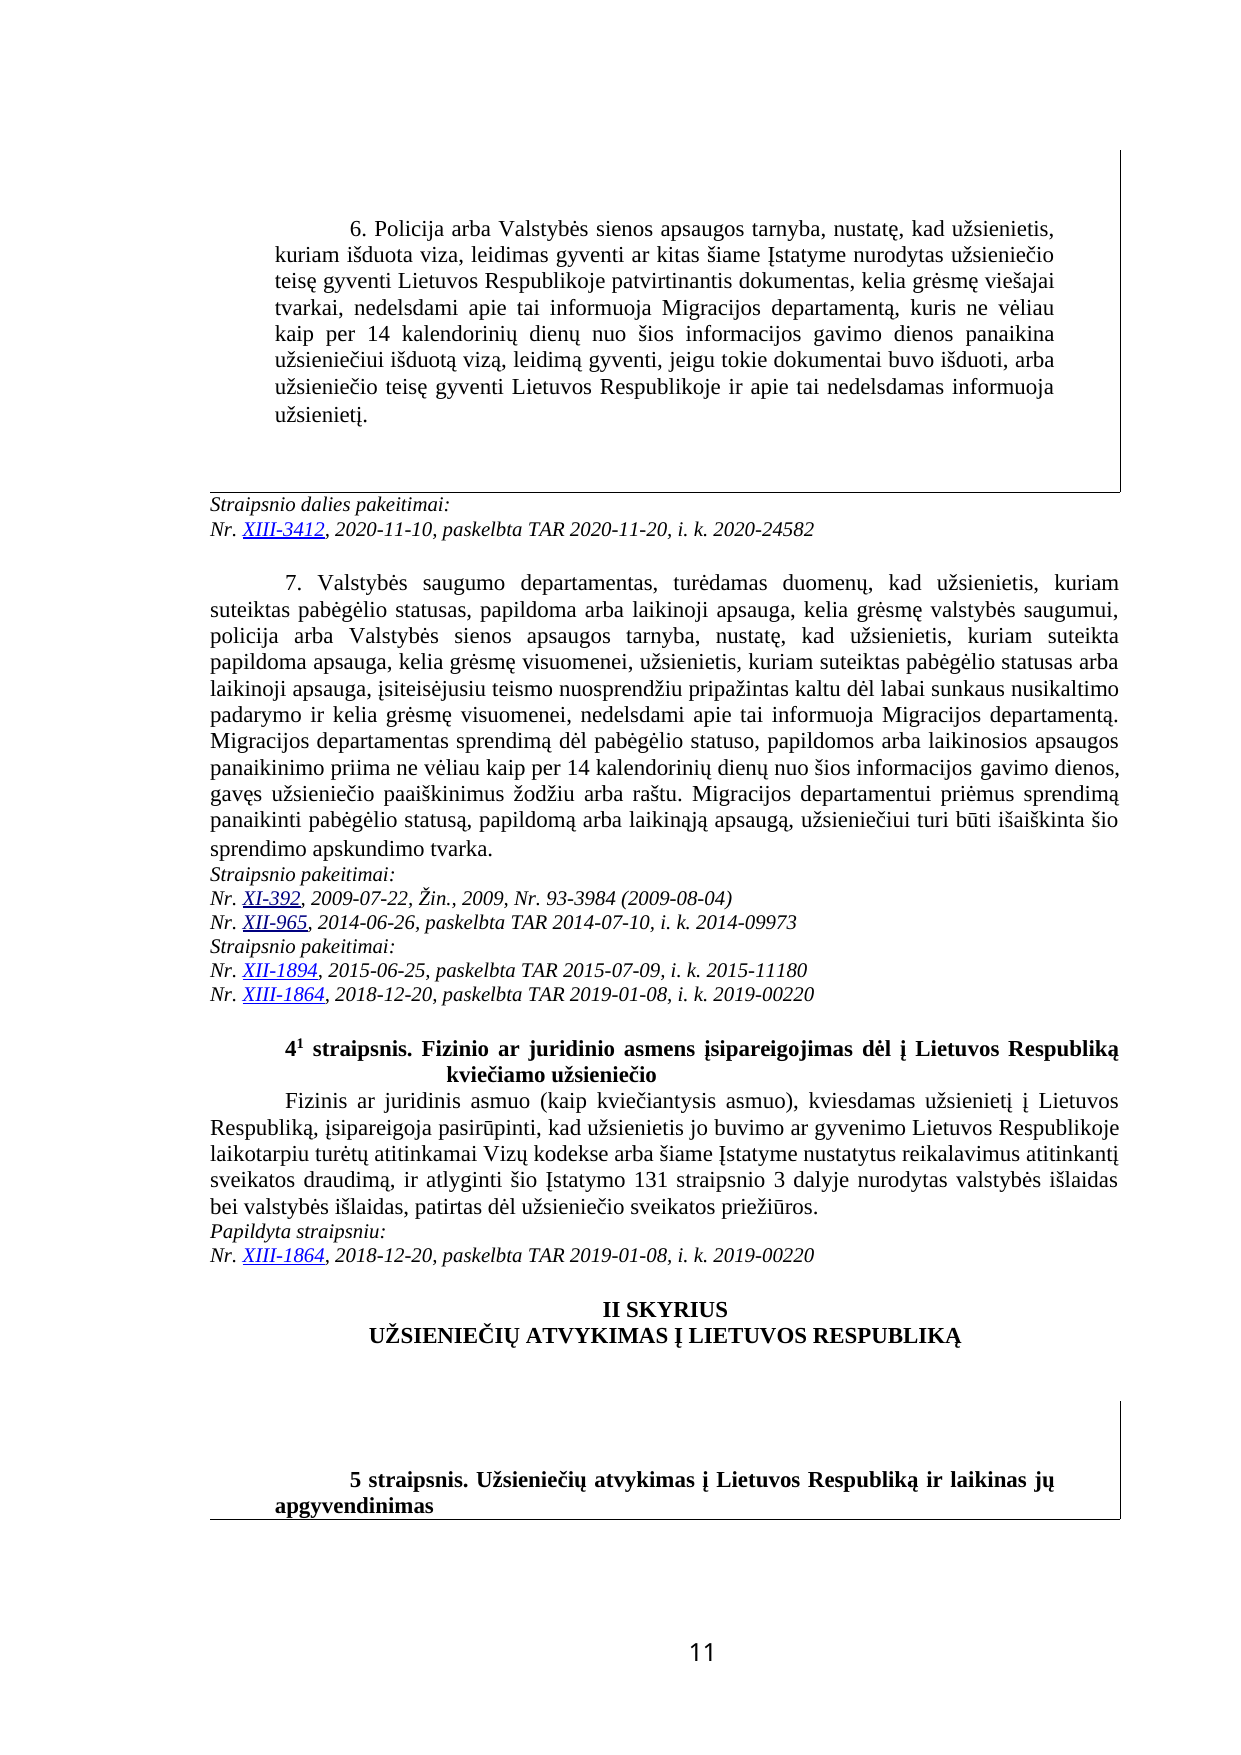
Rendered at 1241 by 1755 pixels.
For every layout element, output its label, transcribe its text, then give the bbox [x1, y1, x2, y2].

text Nr. XII-965, 2014-06-26, paskelbta TAR 2014-07-10, i. k. 2014-09973 [210, 910, 1120, 934]
text Nr. XIII-1864, 2018-12-20, paskelbta TAR 2019-01-08, i. k. 2019-00220 [210, 1243, 1120, 1267]
text 41 straipsnis. Fizinio ar juridinio asmens įsipareigojimas dėl į Lietuvos Respubliką kviečiamo užsieniečio [285, 1035, 1120, 1087]
text Straipsnio dalies pakeitimai: [210, 492, 1120, 516]
text 7. Valstybės saugumo departamentas, turėdamas duomenų, kad užsienietis, kuriam suteiktas pabėgėlio statusas, papildoma arba laikinoji apsauga, kelia grėsmę valstybės saugumui, policija arba Valstybės sienos apsaugos tarnyba, nustatę, kad užsienietis, kuriam suteikta papildoma apsauga, kelia grėsmę visuomenei, užsienietis, kuriam suteiktas pabėgėlio statusas arba laikinoji apsauga, įsiteisėjusiu teismo nuosprendžiu pripažintas kaltu dėl labai sunkaus nusikaltimo padarymo ir kelia grėsmę visuomenei, nedelsdami apie tai informuoja Migracijos departamentą. Migracijos departamentas sprendimą dėl pabėgėlio statuso, papildomos arba laikinosios apsaugos panaikinimo priima ne vėliau kaip per 14 kalendorinių dienų nuo šios informacijos gavimo dienos, gavęs užsieniečio paaiškinimus žodžiu arba raštu. Migracijos departamentui priėmus sprendimą panaikinti pabėgėlio statusą, papildomą arba laikinąją apsaugą, užsieniečiui turi būti išaiškinta šio sprendimo apskundimo tvarka. [210, 569, 1120, 862]
text Straipsnio pakeitimai: [210, 862, 1120, 886]
text 6. Policija arba Valstybės sienos apsaugos tarnyba, nustatę, kad užsienietis, kuriam išduota viza, leidimas gyventi ar kitas šiame Įstatyme nurodytas užsieniečio teisę gyventi Lietuvos Respublikoje patvirtinantis dokumentas, kelia grėsmę viešajai tvarkai, nedelsdami apie tai informuoja Migracijos departamentą, kuris ne vėliau kaip per 14 kalendorinių dienų nuo šios informacijos gavimo dienos panaikina užsieniečiui išduotą vizą, leidimą gyventi, jeigu tokie dokumentai buvo išduoti, arba užsieniečio teisę gyventi Lietuvos Respublikoje ir apie tai nedelsdamas informuoja užsienietį. [210, 150, 1120, 492]
text Nr. XII-1894, 2015-06-25, paskelbta TAR 2015-07-09, i. k. 2015-11180 [210, 958, 1120, 982]
text Papildyta straipsniu: [210, 1219, 1120, 1243]
text UŽSIENIEČIŲ ATVYKIMAS Į LIETUVOS RESPUBLIKĄ [210, 1322, 1120, 1349]
text Straipsnio pakeitimai: [210, 934, 1120, 958]
text 5 straipsnis. Užsieniečių atvykimas į Lietuvos Respubliką ir laikinas jų apgyvendinimas [210, 1401, 1120, 1519]
text Nr. XIII-3412, 2020-11-10, paskelbta TAR 2020-11-20, i. k. 2020-24582 [210, 516, 1120, 541]
text Nr. XIII-1864, 2018-12-20, paskelbta TAR 2019-01-08, i. k. 2019-00220 [210, 982, 1120, 1006]
text II SKYRIUS [210, 1296, 1120, 1322]
text Nr. XI-392, 2009-07-22, Žin., 2009, Nr. 93-3984 (2009-08-04) [210, 886, 1120, 910]
text Fizinis ar juridinis asmuo (kaip kviečiantysis asmuo), kviesdamas užsienietį į Lietuvos Respubliką, įsipareigoja pasirūpinti, kad užsienietis jo buvimo ar gyvenimo Lietuvos Respublikoje laikotarpiu turėtų atitinkamai Vizų kodekse arba šiame Įstatyme nustatytus reikalavimus atitinkantį sveikatos draudimą, ir atlyginti šio Įstatymo 131 straipsnio 3 dalyje nurodytas valstybės išlaidas bei valstybės išlaidas, patirtas dėl užsieniečio sveikatos priežiūros. [210, 1087, 1120, 1219]
